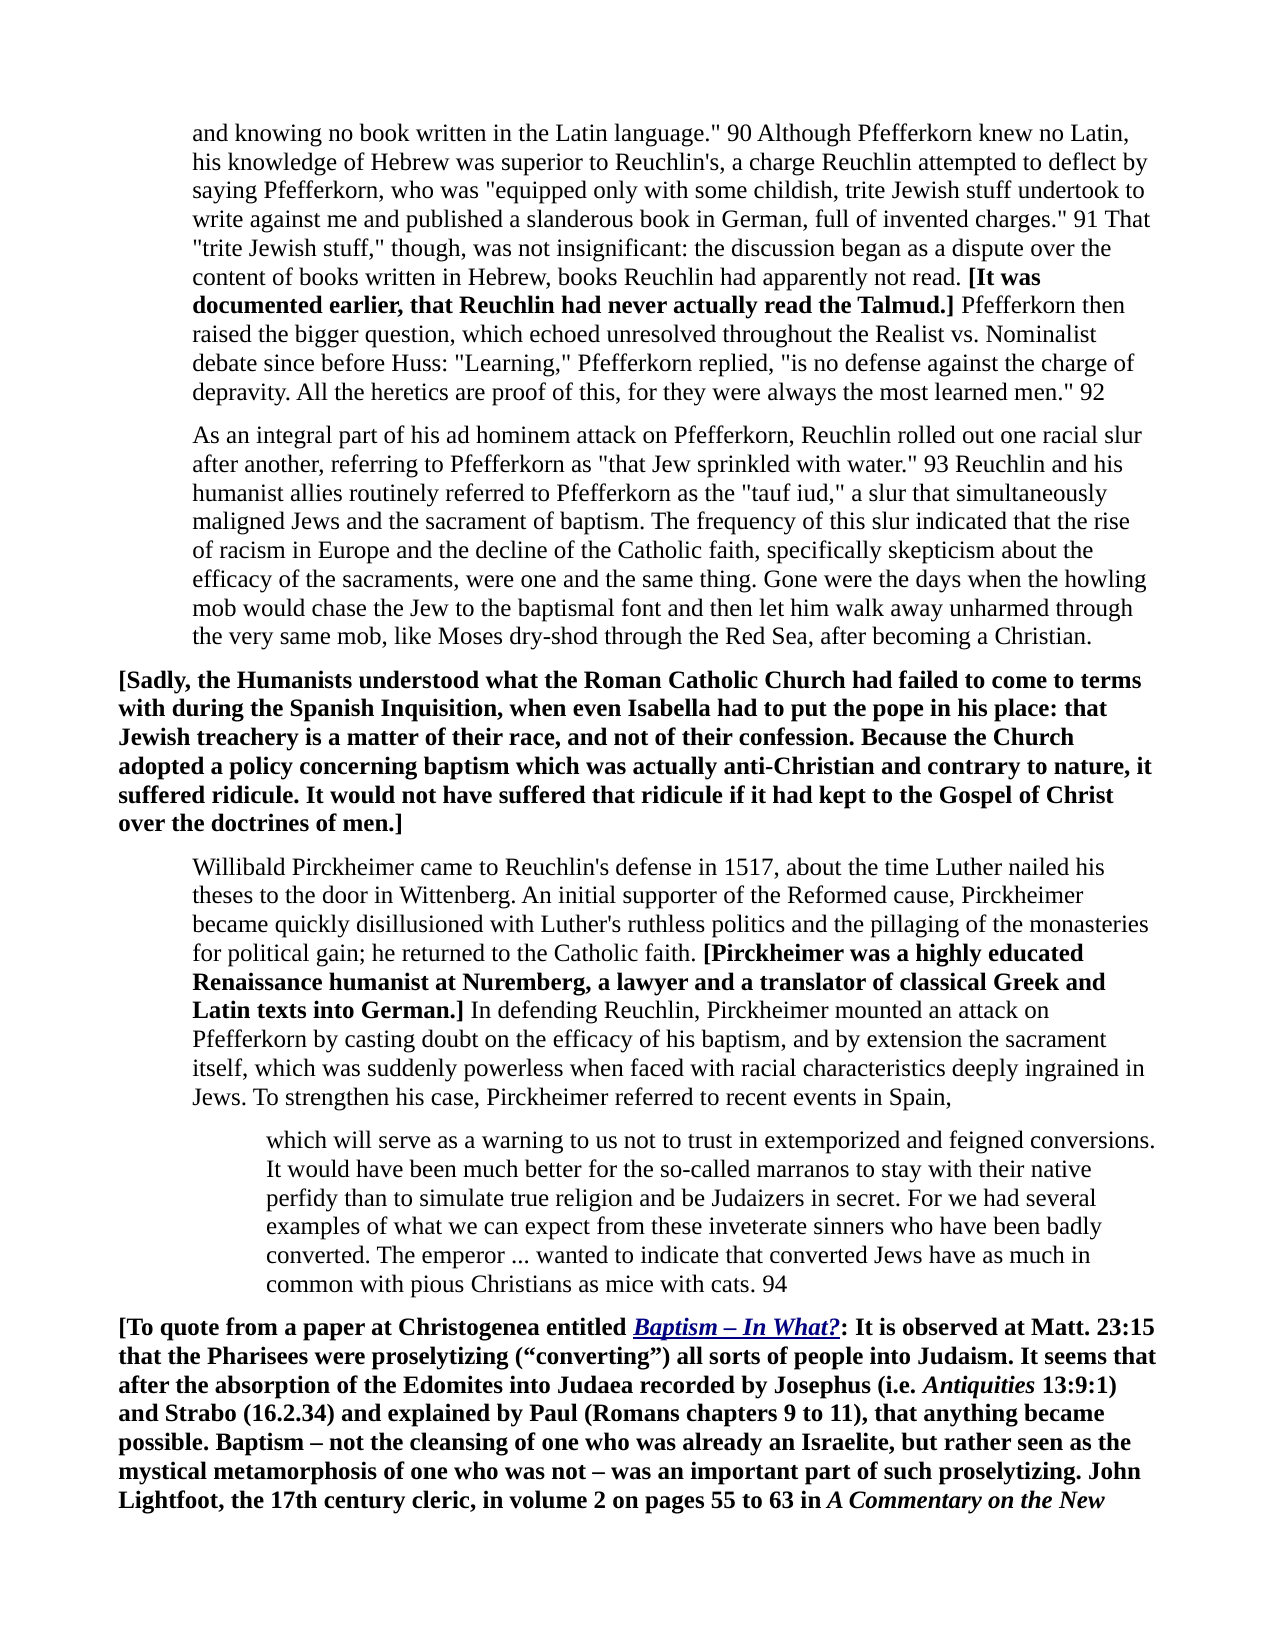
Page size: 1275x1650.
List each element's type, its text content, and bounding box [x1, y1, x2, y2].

text and knowing no book written in the Latin language." 90 Although Pfefferkorn knew no Latin, his knowledge of Hebrew was superior to Reuchlin's, a charge Reuchlin attempted to deflect by saying Pfefferkorn, who was "equipped only with some childish, trite Jewish stuff undertook to write against me and published a slanderous book in German, full of invented charges." 91 That "trite Jewish stuff," though, was not insignificant: the discussion began as a dispute over the content of books written in Hebrew, books Reuchlin had apparently not read. [It was documented earlier, that Reuchlin had never actually read the Talmud.] Pfefferkorn then raised the bigger question, which echoed unresolved throughout the Realist vs. Nominalist debate since before Huss: "Learning," Pfefferkorn replied, "is no defense against the charge of depravity. All the heretics are proof of this, for they were always the most learned men." 92 [192, 118, 1157, 406]
text As an integral part of his ad hominem attack on Pfefferkorn, Reuchlin rolled out one racial slur after another, referring to Pfefferkorn as "that Jew sprinkled with water." 93 Reuchlin and his humanist allies routinely referred to Pfefferkorn as the "tauf iud," a slur that simultaneously maligned Jews and the sacrament of baptism. The frequency of this slur indicated that the rise of racism in Europe and the decline of the Catholic faith, specifically skepticism about the efficacy of the sacraments, were one and the same thing. Gone were the days when the howling mob would chase the Jew to the baptismal font and then let him walk away unharmed through the very same mob, like Moses dry-shod through the Red Sea, after becoming a Christian. [192, 420, 1157, 650]
text [To quote from a paper at Christogenea entitled Baptism – In What?: It is observed at Matt. 23:15 that the Pharisees were proselytizing (“converting”) all sorts of people into Judaism. It seems that after the absorption of the Edomites into Judaea recorded by Josephus (i.e. Antiquities 13:9:1) and Strabo (16.2.34) and explained by Paul (Romans chapters 9 to 11), that anything became possible. Baptism – not the cleansing of one who was already an Israelite, but rather seen as the mystical metamorphosis of one who was not – was an important part of such proselytizing. John Lightfoot, the 17th century cleric, in volume 2 on pages 55 to 63 in A Commentary on the New [118, 1312, 1157, 1513]
text which will serve as a warning to us not to trust in extemporized and feigned conversions. It would have been much better for the so-called marranos to stay with their native perfidy than to simulate true religion and be Judaizers in secret. For we had several examples of what we can expect from these inveterate sinners who have been badly converted. The emperor ... wanted to indicate that converted Jews have as much in common with pious Christians as mice with cats. 94 [266, 1125, 1157, 1298]
text [Sadly, the Humanists understood what the Roman Catholic Church had failed to come to terms with during the Spanish Inquisition, when even Isabella had to put the pope in his place: that Jewish treachery is a matter of their race, and not of their confession. Because the Church adopted a policy concerning baptism which was actually anti-Christian and contrary to nature, it suffered ridicule. It would not have suffered that ridicule if it had kept to the Gospel of Christ over the doctrines of men.] [118, 665, 1157, 837]
text Willibald Pirckheimer came to Reuchlin's defense in 1517, about the time Luther nailed his theses to the door in Wittenberg. An initial supporter of the Reformed cause, Pirckheimer became quickly disillusioned with Luther's ruthless politics and the pillaging of the monasteries for political gain; he returned to the Catholic faith. [Pirckheimer was a highly educated Renaissance humanist at Nuremberg, a lawyer and a translator of classical Greek and Latin texts into German.] In defending Reuchlin, Pirckheimer mounted an attack on Pfefferkorn by casting doubt on the efficacy of his baptism, and by extension the sacrament itself, which was suddenly powerless when faced with racial characteristics deeply ingrained in Jews. To strengthen his case, Pirckheimer referred to recent events in Spain, [192, 852, 1157, 1111]
